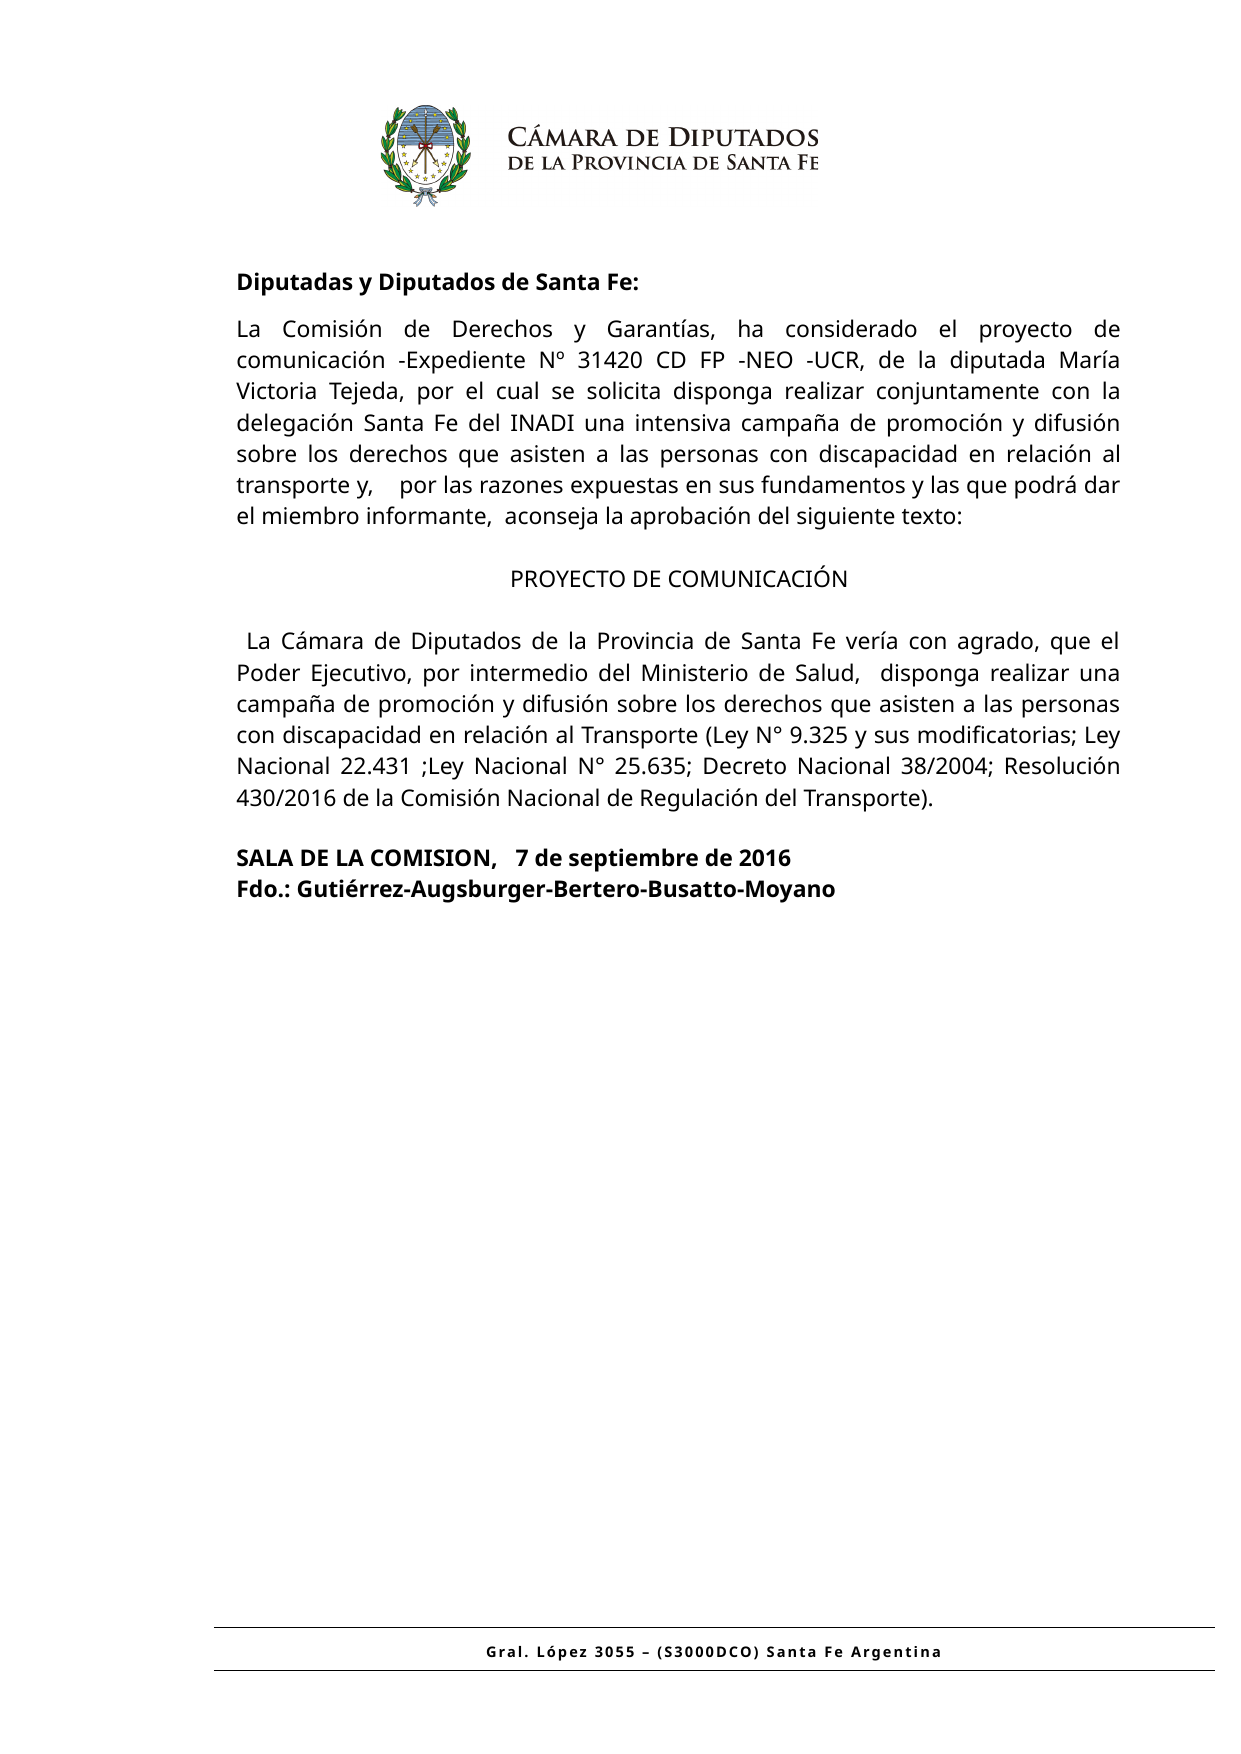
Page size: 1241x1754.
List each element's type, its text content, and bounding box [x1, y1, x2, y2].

text Diputadas y Diputados de Santa Fe: [236, 266, 1122, 297]
text La Comisión de Derechos y Garantías, ha considerado el proyecto de comunicación -Expediente Nº 31420 CD FP -NEO -UCR, de la diputada María Victoria Tejeda, por el cual se solicita disponga realizar conjuntamente con la delegación Santa Fe del INADI una intensiva campaña de promoción y difusión sobre los derechos que asisten a las personas con discapacidad en relación al transporte y, por las razones expuestas en sus fundamentos y las que podrá dar el miembro informante, aconseja la aprobación del siguiente texto: [236, 313, 1122, 531]
picture [380, 105, 819, 207]
text SALA DE LA COMISION, 7 de septiembre de 2016 [236, 841, 1122, 873]
text Fdo.: Gutiérrez-Augsburger-Bertero-Busatto-Moyano [236, 873, 1122, 904]
text PROYECTO DE COMUNICACIÓN [236, 563, 1122, 594]
text La Cámara de Diputados de la Provincia de Santa Fe vería con agrado, que el Poder Ejecutivo, por intermedio del Ministerio de Salud, disponga realizar una campaña de promoción y difusión sobre los derechos que asisten a las personas con discapacidad en relación al Transporte (Ley N° 9.325 y sus modiﬁcatorias; Ley Nacional 22.431 ;Ley Nacional N° 25.635; Decreto Nacional 38/2004; Resolución 430/2016 de la Comisión Nacional de Regulación del Transporte). [236, 625, 1122, 813]
